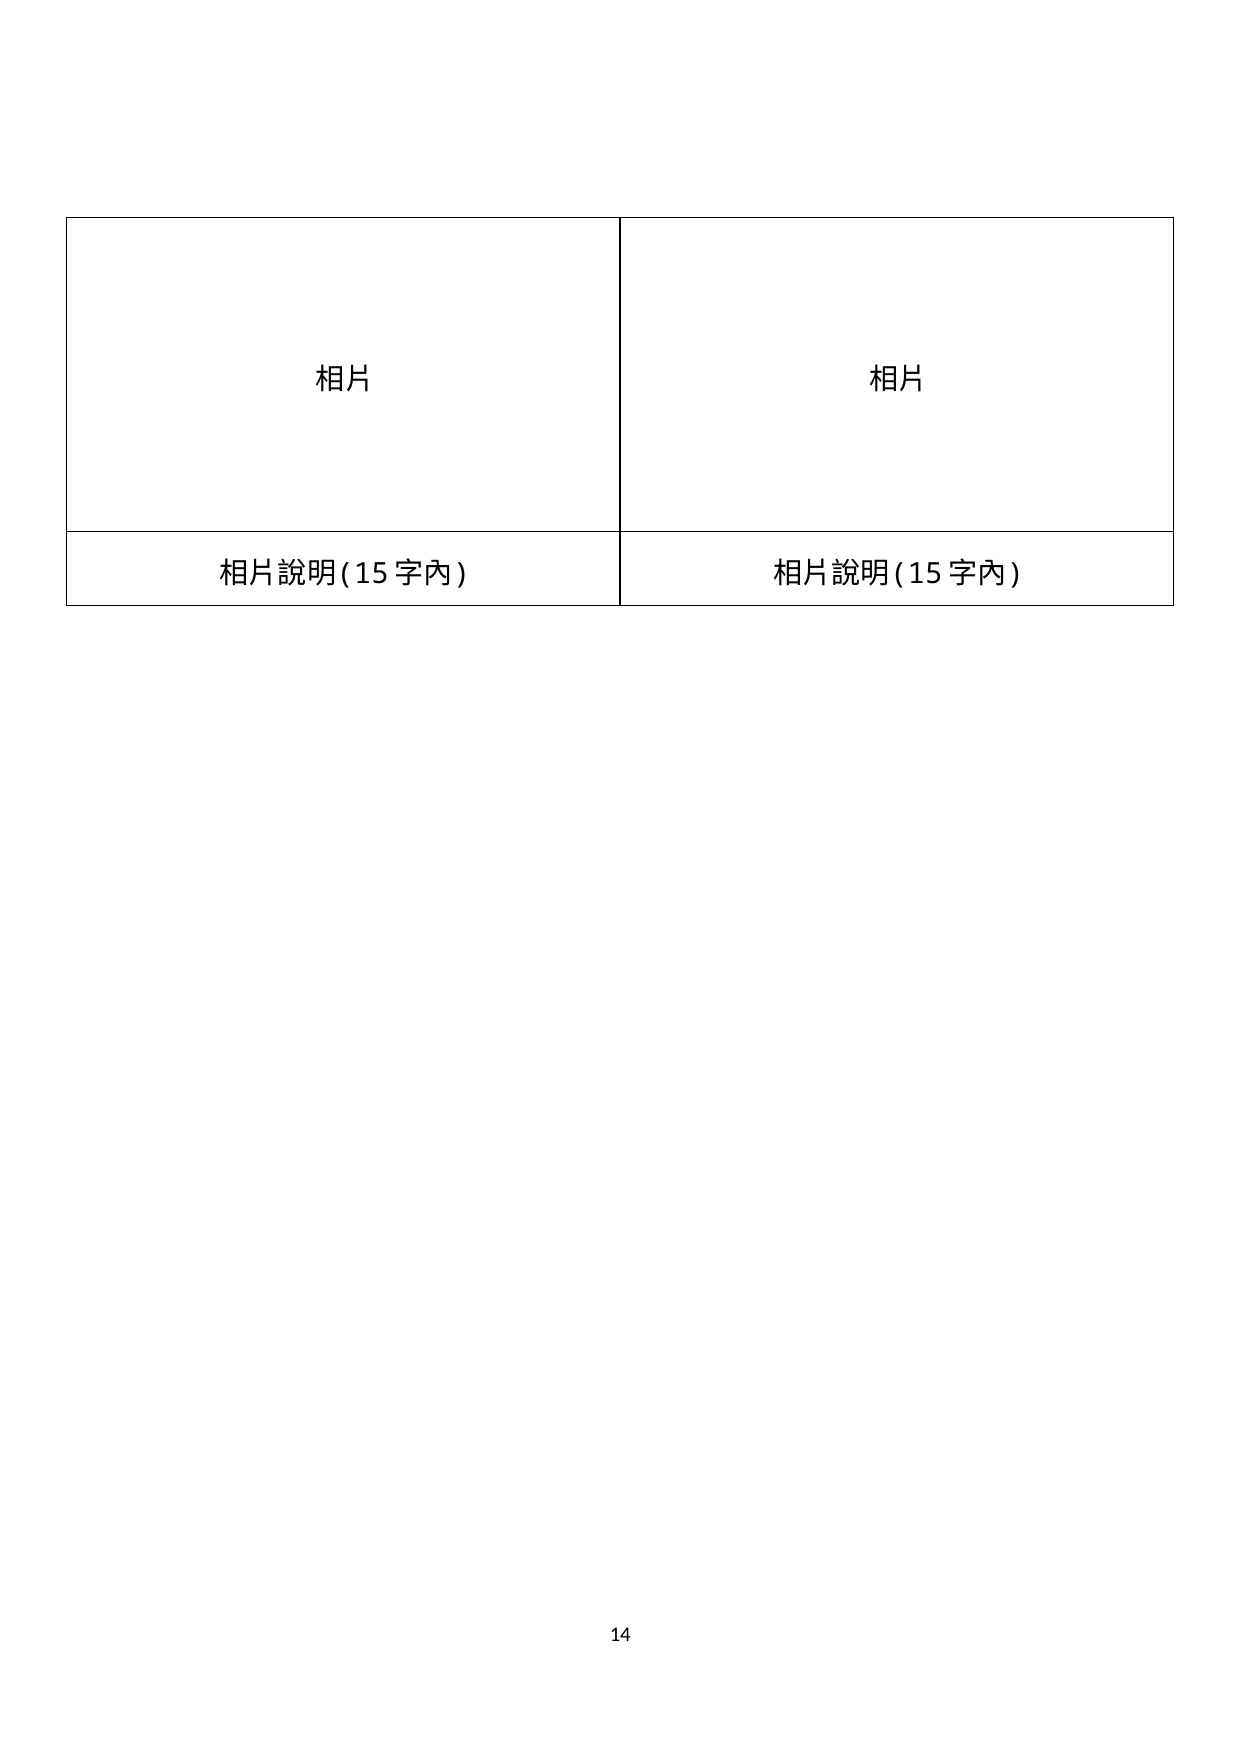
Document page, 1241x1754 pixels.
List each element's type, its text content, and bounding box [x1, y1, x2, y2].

table_cell 相片 [67, 218, 619, 531]
table_cell 相片說明(15字內) [621, 532, 1173, 605]
table_cell 相片 [621, 218, 1173, 531]
table_cell 相片說明(15字內) [67, 532, 619, 605]
